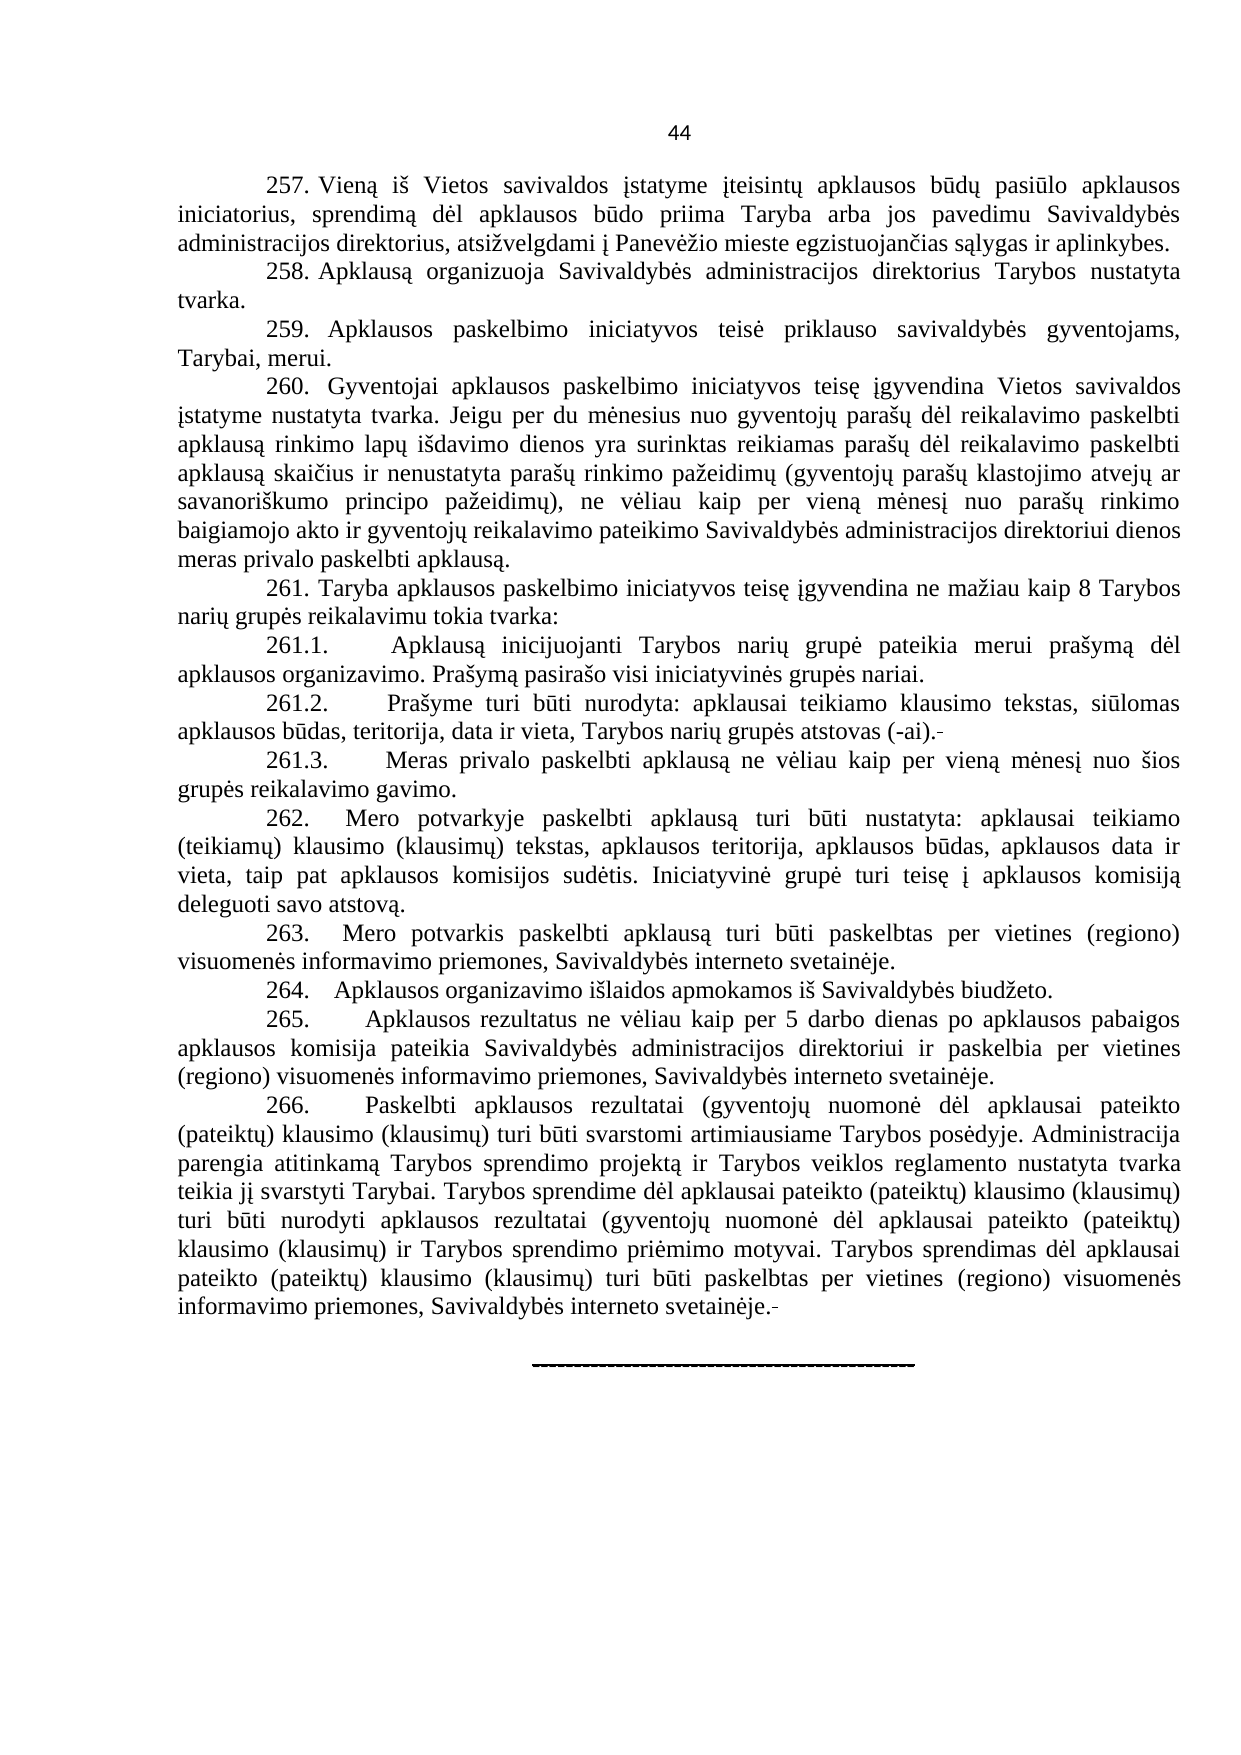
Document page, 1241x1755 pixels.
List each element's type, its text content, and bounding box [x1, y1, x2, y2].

text 264. Apklausos organizavimo išlaidos apmokamos iš Savivaldybės biudžeto. [177, 975, 1181, 1004]
text 261. Taryba apklausos paskelbimo iniciatyvos teisę įgyvendina ne mažiau kaip 8 Tarybos narių grupės reikalavimu tokia tvarka: [177, 573, 1181, 630]
text 260. Gyventojai apklausos paskelbimo iniciatyvos teisę įgyvendina Vietos savivaldos įstatyme nustatyta tvarka. Jeigu per du mėnesius nuo gyventojų parašų dėl reikalavimo paskelbti apklausą rinkimo lapų išdavimo dienos yra surinktas reikiamas parašų dėl reikalavimo paskelbti apklausą skaičius ir nenustatyta parašų rinkimo pažeidimų (gyventojų parašų klastojimo atvejų ar savanoriškumo principo pažeidimų), ne vėliau kaip per vieną mėnesį nuo parašų rinkimo baigiamojo akto ir gyventojų reikalavimo pateikimo Savivaldybės administracijos direktoriui dienos meras privalo paskelbti apklausą. [177, 371, 1181, 573]
text 263. Mero potvarkis paskelbti apklausą turi būti paskelbtas per vietines (regiono) visuomenės informavimo priemones, Savivaldybės interneto svetainėje. [177, 918, 1181, 975]
text 261.3. Meras privalo paskelbti apklausą ne vėliau kaip per vieną mėnesį nuo šios grupės reikalavimo gavimo. [177, 745, 1181, 803]
text 266. Paskelbti apklausos rezultatai (gyventojų nuomonė dėl apklausai pateikto (pateiktų) klausimo (klausimų) turi būti svarstomi artimiausiame Tarybos posėdyje. Administracija parengia atitinkamą Tarybos sprendimo projektą ir Tarybos veiklos reglamento nustatyta tvarka teikia jį svarstyti Tarybai. Tarybos sprendime dėl apklausai pateikto (pateiktų) klausimo (klausimų) turi būti nurodyti apklausos rezultatai (gyventojų nuomonė dėl apklausai pateikto (pateiktų) klausimo (klausimų) ir Tarybos sprendimo priėmimo motyvai. Tarybos sprendimas dėl apklausai pateikto (pateiktų) klausimo (klausimų) turi būti paskelbtas per vietines (regiono) visuomenės informavimo priemones, Savivaldybės interneto svetainėje. [177, 1090, 1181, 1320]
text 261.2. Prašyme turi būti nurodyta: apklausai teikiamo klausimo tekstas, siūlomas apklausos būdas, teritorija, data ir vieta, Tarybos narių grupės atstovas (-ai). [177, 688, 1181, 745]
text 262. Mero potvarkyje paskelbti apklausą turi būti nustatyta: apklausai teikiamo (teikiamų) klausimo (klausimų) tekstas, apklausos teritorija, apklausos būdas, apklausos data ir vieta, taip pat apklausos komisijos sudėtis. Iniciatyvinė grupė turi teisę į apklausos komisiją deleguoti savo atstovą. [177, 803, 1181, 918]
text 259. Apklausos paskelbimo iniciatyvos teisė priklauso savivaldybės gyventojams, Tarybai, merui. [177, 314, 1181, 371]
text 257. Vieną iš Vietos savivaldos įstatyme įteisintų apklausos būdų pasiūlo apklausos iniciatorius, sprendimą dėl apklausos būdo priima Taryba arba jos pavedimu Savivaldybės administracijos direktorius, atsižvelgdami į Panevėžio mieste egzistuojančias sąlygas ir aplinkybes. [177, 170, 1181, 256]
text 261.1. Apklausą inicijuojanti Tarybos narių grupė pateikia merui prašymą dėl apklausos organizavimo. Prašymą pasirašo visi iniciatyvinės grupės nariai. [177, 630, 1181, 688]
text 265. Apklausos rezultatus ne vėliau kaip per 5 darbo dienas po apklausos pabaigos apklausos komisija pateikia Savivaldybės administracijos direktoriui ir paskelbia per vietines (regiono) visuomenės informavimo priemones, Savivaldybės interneto svetainėje. [177, 1004, 1181, 1090]
text ---------------------------------------------- [177, 1349, 1181, 1378]
text 258. Apklausą organizuoja Savivaldybės administracijos direktorius Tarybos nustatyta tvarka. [177, 256, 1181, 314]
